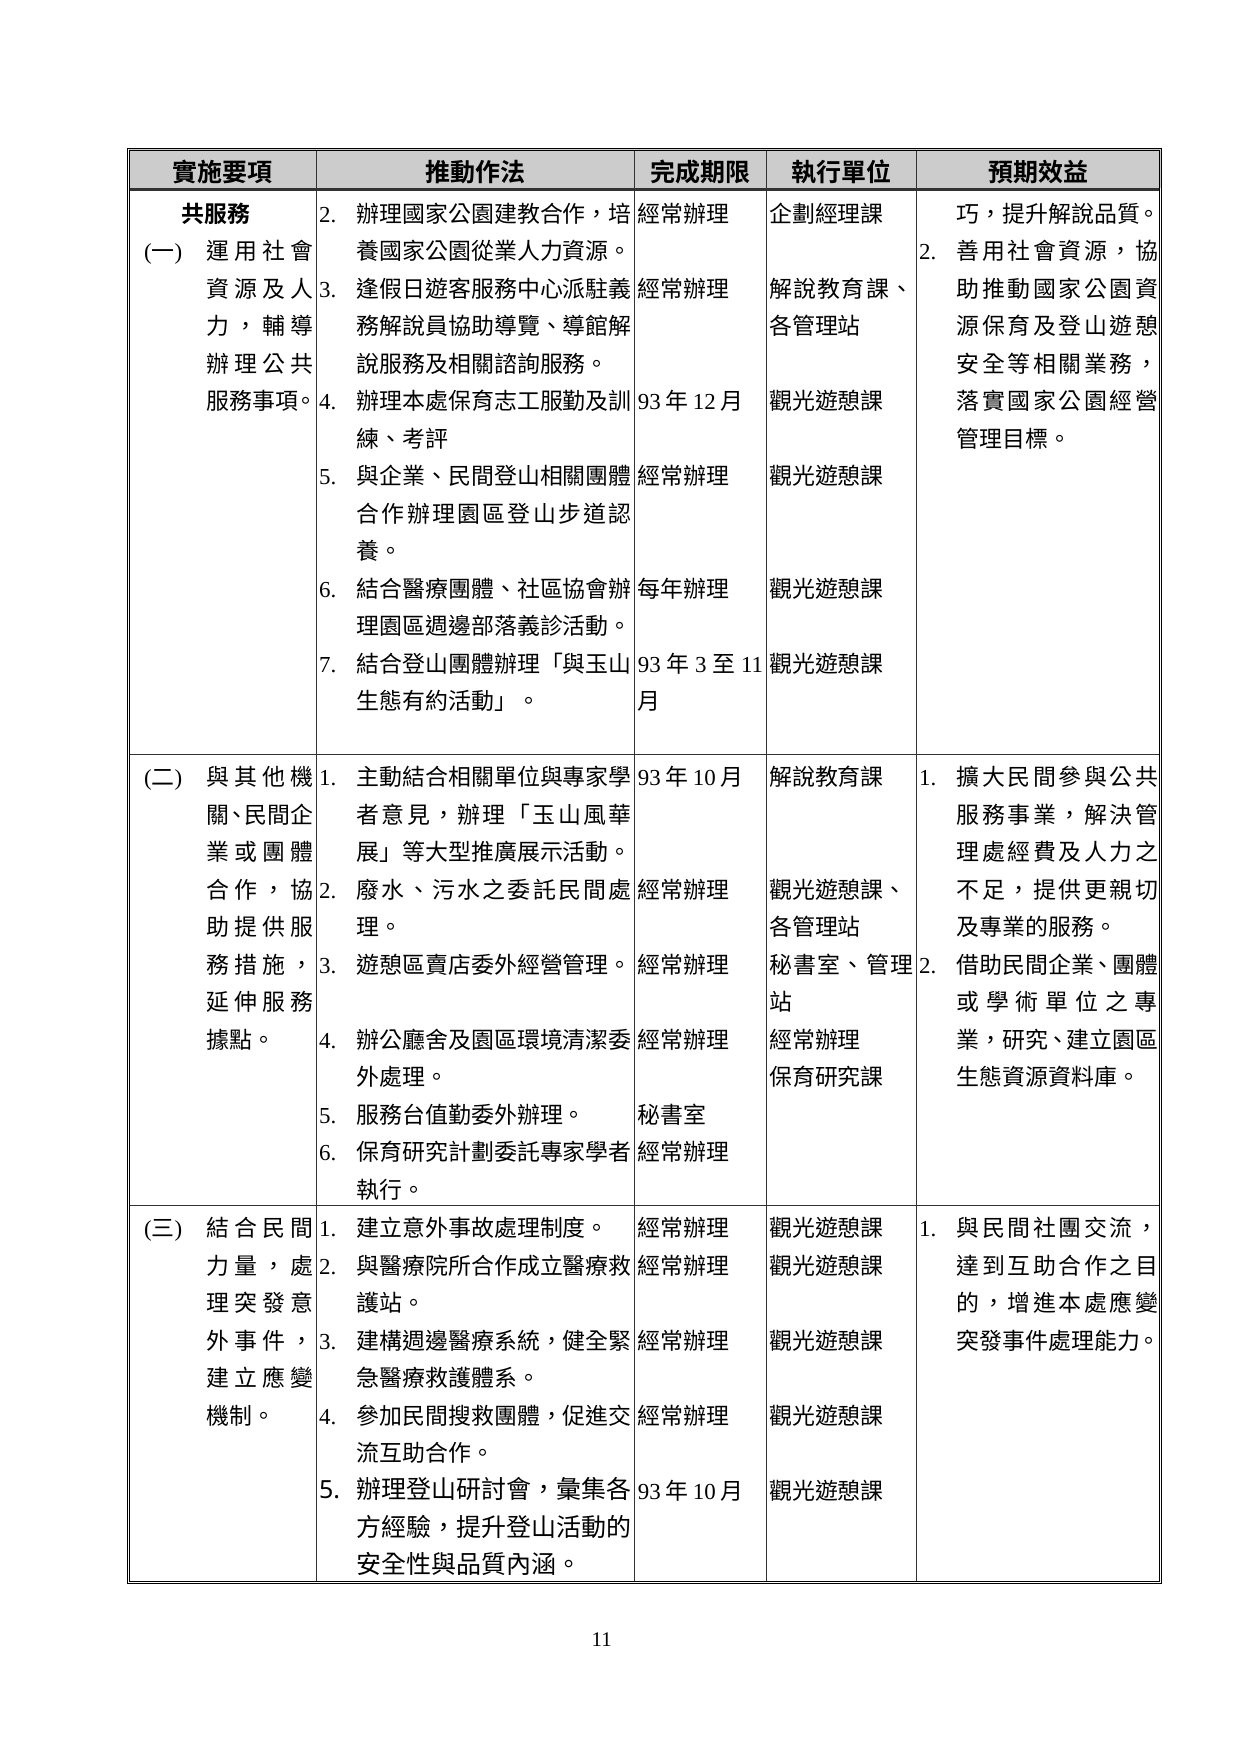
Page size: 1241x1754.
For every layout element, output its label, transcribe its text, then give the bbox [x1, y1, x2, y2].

table_header 推動作法 [317, 151, 634, 188]
table_cell 加強義務解說員專業訓練課程及服勤管理。 辦理國家公園建教合作，培養國家公園從業人力資源。 逢假日遊客服務中心派駐義務解說員協助導覽、導館解說服務及相關諮詢服務。 辦理本處保育志工服勤及訓練、考評 與企業、民間登山相關團體合作辦理園區登山步道認養。 結合醫療團體、社區協會辦理園區週邊部落義診活動。 結合登山團體辦理「與玉山生態有約活動」。 [317, 191, 634, 754]
table_cell 五、結合民間資源，協助公共服務 運用社會資源及人力，輔導辦理公共服務事項。 [130, 191, 316, 754]
table_cell 擴大民間參與公共服務事業，解決管理處經費及人力之不足，提供更親切及專業的服務。 借助民間企業、團體或學術單位之專業，研究、建立園區生態資源資料庫。 [917, 755, 1159, 1205]
table_header 預期效益 [917, 151, 1159, 188]
table_cell 經常辦理 經常辦理 93年12月 經常辦理 每年辦理 93年3至11月 [635, 191, 766, 754]
table_cell 與其他機關、民間企業或團體合作，協助提供服務措施，延伸服務據點。 [130, 755, 316, 1205]
table_cell 解說教育課 觀光遊憩課、 各管理站 秘書室、管理站 經常辦理 保育研究課 [767, 755, 916, 1205]
table_cell 主動結合相關單位與專家學者意見，辦理「玉山風華展」等大型推廣展示活動。 廢水、污水之委託民間處理。 遊憩區賣店委外經營管理。 辦公廳舍及園區環境清潔委外處理。 服務台值勤委外辦理。 保育研究計劃委託專家學者執行。 [317, 755, 634, 1205]
table_cell 與民間社團交流，達到互助合作之目的，增進本處應變突發事件處理能力。 [917, 1206, 1159, 1581]
table_cell 加強義務解說員專業知識及解說技巧，提升解說品質。 善用社會資源，協助推動國家公園資源保育及登山遊憩安全等相關業務，落實國家公園經營管理目標。 [917, 191, 1159, 754]
table_cell 經常辦理 經常辦理 經常辦理 經常辦理 93年10月 [635, 1206, 766, 1581]
table_cell 企劃經理課 解說教育課、各管理站 觀光遊憩課 觀光遊憩課 觀光遊憩課 觀光遊憩課 [767, 191, 916, 754]
table_cell 觀光遊憩課 觀光遊憩課 觀光遊憩課 觀光遊憩課 觀光遊憩課 [767, 1206, 916, 1581]
table_cell 結合民間力量，處理突發意外事件，建立應變機制。 [130, 1206, 316, 1581]
table_cell 建立意外事故處理制度。 與醫療院所合作成立醫療救護站。 建構週邊醫療系統，健全緊急醫療救護體系。 參加民間搜救團體，促進交流互助合作。 辦理登山研討會，彙集各方經驗，提升登山活動的安全性與品質內涵。 [317, 1206, 634, 1581]
table_header 實施要項 [130, 151, 316, 188]
table_cell 93年10月 經常辦理 經常辦理 經常辦理 秘書室 經常辦理 [635, 755, 766, 1205]
table_header 執行單位 [767, 151, 916, 188]
table_header 完成期限 [635, 151, 766, 188]
